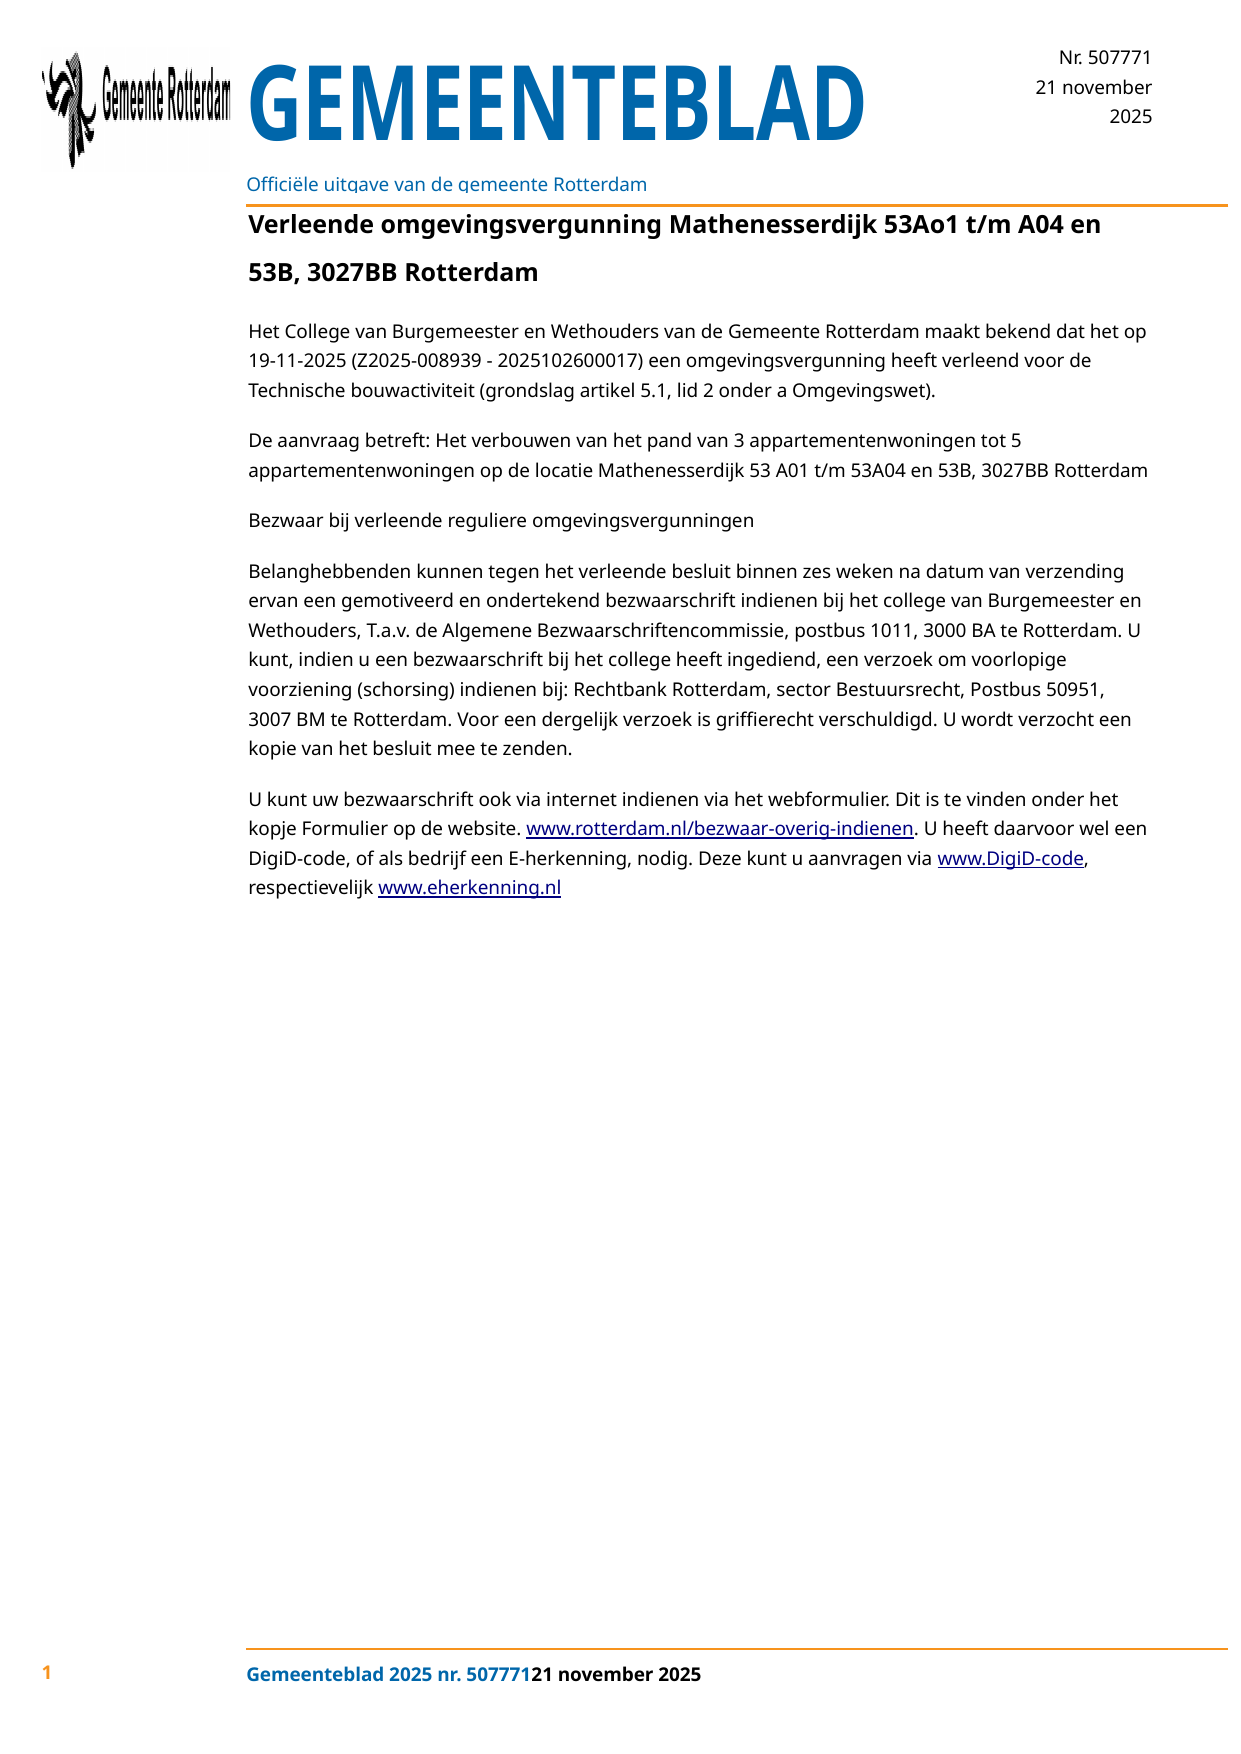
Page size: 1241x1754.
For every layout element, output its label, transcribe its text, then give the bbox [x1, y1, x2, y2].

text De aanvraag betreft: Het verbouwen van het pand van 3 appartementenwoningen tot 5 appartementenwoningen op de locatie Mathenesserdijk 53 A01 t/m 53A04 en 53B, 3027BB Rotterdam [248, 427, 1152, 483]
text Verleende omgevingsvergunning Mathenesserdijk 53Ao1 t/m A04 en 53B, 3027BB Rotterdam [248, 207, 1152, 288]
text U kunt uw bezwaarschrift ook via internet indienen via het webformulier. Dit is te vinden onder het kopje Formulier op de website. www.rotterdam.nl/bezwaar-overig-indienen. U heeft daarvoor wel een DigiD-code, of als bedrijf een E-herkenning, nodig. Deze kunt u aanvragen via www.DigiD-code, respectievelijk www.eherkenning.nl [248, 786, 1152, 900]
text Belanghebbenden kunnen tegen het verleende besluit binnen zes weken na datum van verzending ervan een gemotiveerd en ondertekend bezwaarschrift indienen bij het college van Burgemeester en Wethouders, T.a.v. de Algemene Bezwaarschriftencommissie, postbus 1011, 3000 BA te Rotterdam. U kunt, indien u een bezwaarschrift bij het college heeft ingediend, een verzoek om voorlopige voorziening (schorsing) indienen bij: Rechtbank Rotterdam, sector Bestuursrecht, Postbus 50951, 3007 BM te Rotterdam. Voor een dergelijk verzoek is griffierecht verschuldigd. U wordt verzocht een kopie van het besluit mee te zenden. [248, 558, 1152, 761]
text Het College van Burgemeester en Wethouders van de Gemeente Rotterdam maakt bekend dat het op 19-11-2025 (Z2025-008939 - 2025102600017) een omgevingsvergunning heeft verleend voor de Technische bouwactiviteit (grondslag artikel 5.1, lid 2 onder a Omgevingswet). [248, 318, 1152, 403]
picture [41, 47, 231, 172]
text Bezwaar bij verleende reguliere omgevingsvergunningen [248, 507, 1152, 533]
